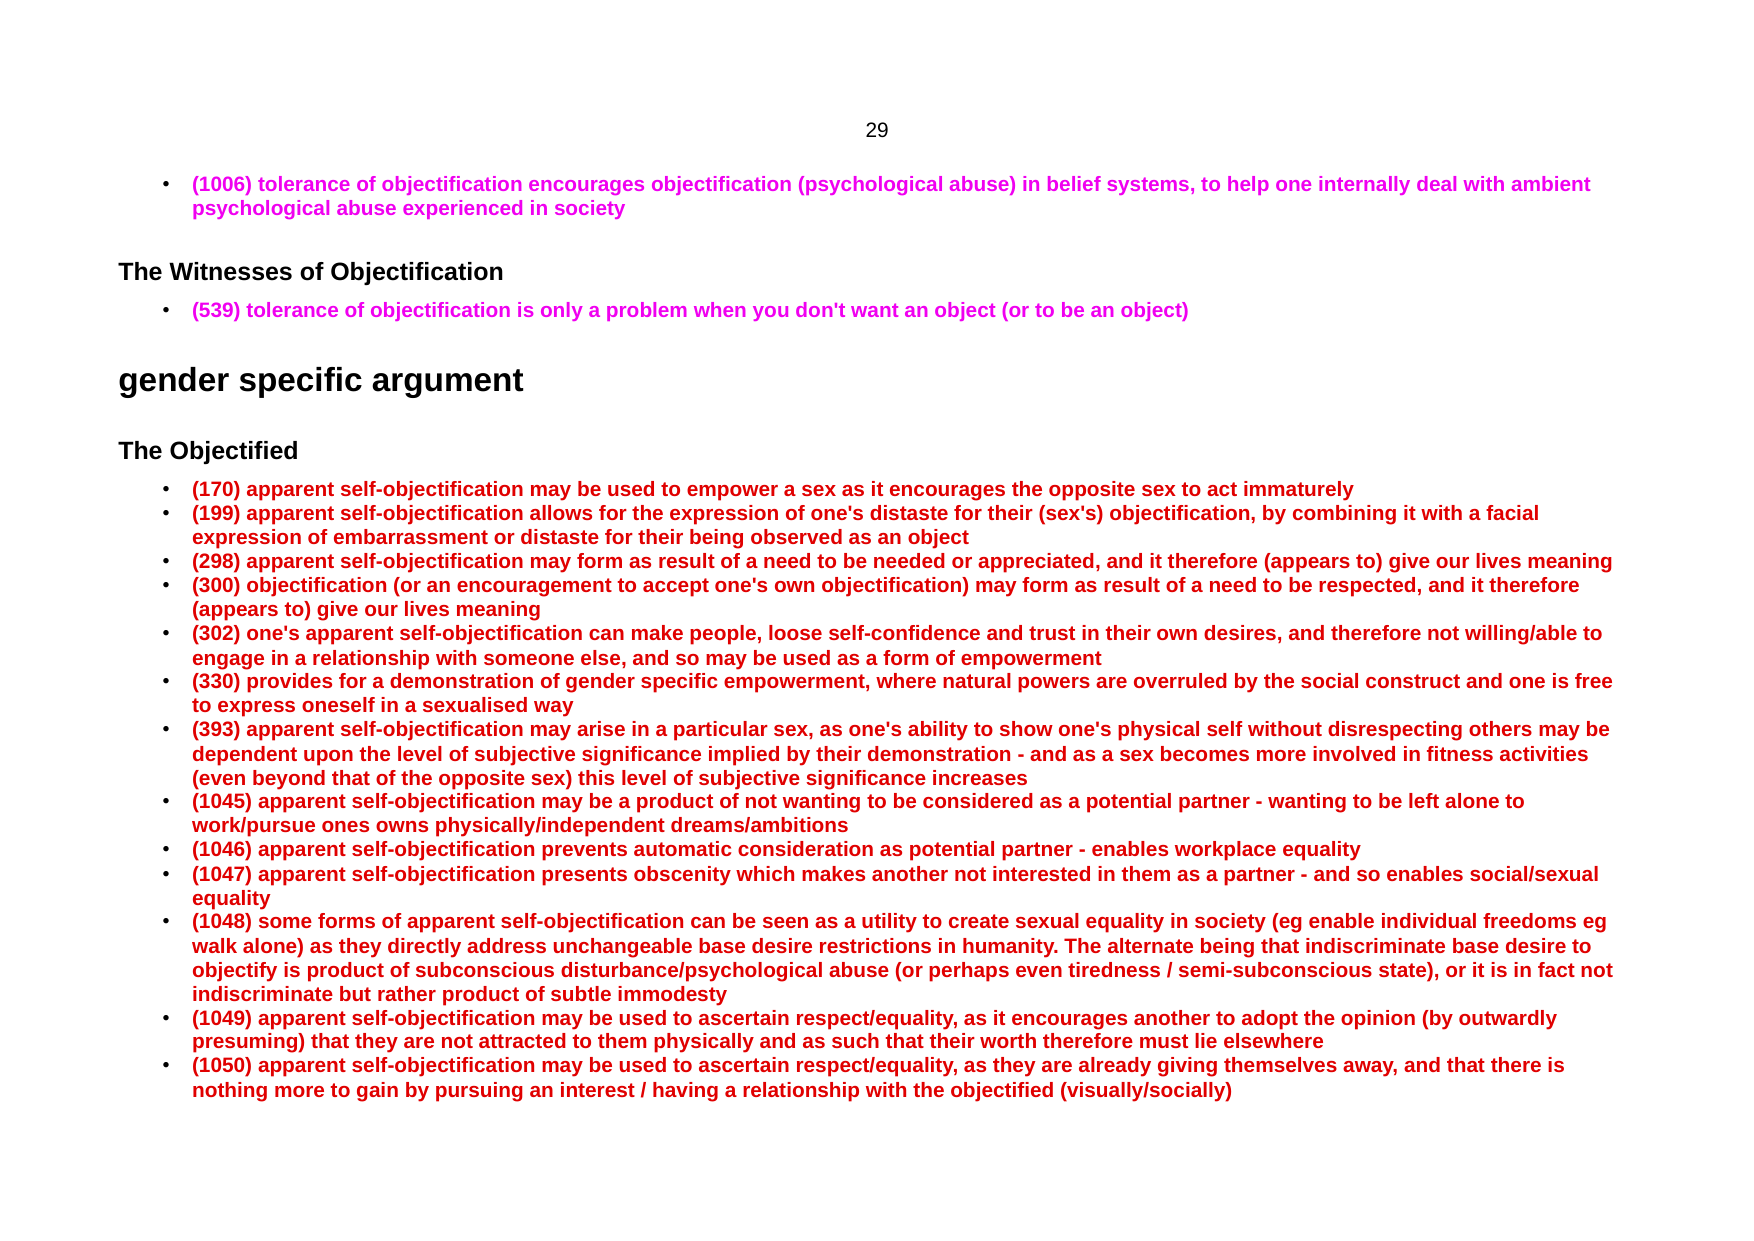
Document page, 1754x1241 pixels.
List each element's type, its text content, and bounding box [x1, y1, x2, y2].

list (1045) apparent self-objectification may be a product of not wanting to be considered as a potential partner - wanting to be left alone to work/pursue ones owns physically/independent dreams/ambitions [162, 789, 1636, 837]
list (199) apparent self-objectification allows for the expression of one's distaste for their (sex's) objectification, by combining it with a facial expression of embarrassment or distaste for their being observed as an object [162, 501, 1636, 549]
list (1006) tolerance of objectification encourages objectification (psychological abuse) in belief systems, to help one internally deal with ambient psychological abuse experienced in society [162, 172, 1636, 219]
list (539) tolerance of objectification is only a problem when you don't want an object (or to be an object) [162, 298, 1636, 322]
list (1047) apparent self-objectification presents obscenity which makes another not interested in them as a partner - and so enables social/sexual equality [162, 861, 1636, 909]
subtitle The Objectified [118, 436, 1636, 464]
list (1049) apparent self-objectification may be used to ascertain respect/equality, as it encourages another to adopt the opinion (by outwardly presuming) that they are not attracted to them physically and as such that their worth therefore must lie elsewhere [162, 1005, 1636, 1053]
subtitle The Witnesses of Objectification [118, 257, 1636, 286]
list (302) one's apparent self-objectification can make people, loose self-confidence and trust in their own desires, and therefore not willing/able to engage in a relationship with someone else, and so may be used as a form of empowerment [162, 621, 1636, 669]
list (170) apparent self-objectification may be used to empower a sex as it encourages the opposite sex to act immaturely [162, 477, 1636, 501]
list (298) apparent self-objectification may form as result of a need to be needed or appreciated, and it therefore (appears to) give our lives meaning [162, 549, 1636, 573]
subtitle gender specific argument [118, 360, 1636, 398]
list (1046) apparent self-objectification prevents automatic consideration as potential partner - enables workplace equality [162, 837, 1636, 861]
list (1050) apparent self-objectification may be used to ascertain respect/equality, as they are already giving themselves away, and that there is nothing more to gain by pursuing an interest / having a relationship with the objectified (visually/socially) [162, 1053, 1636, 1101]
list (393) apparent self-objectification may arise in a particular sex, as one's ability to show one's physical self without disrespecting others may be dependent upon the level of subjective significance implied by their demonstration - and as a sex becomes more involved in fitness activities (even beyond that of the opposite sex) this level of subjective significance increases [162, 717, 1636, 789]
list (1048) some forms of apparent self-objectification can be seen as a utility to create sexual equality in society (eg enable individual freedoms eg walk alone) as they directly address unchangeable base desire restrictions in humanity. The alternate being that indiscriminate base desire to objectify is product of subconscious disturbance/psychological abuse (or perhaps even tiredness / semi-subconscious state), or it is in fact not indiscriminate but rather product of subtle immodesty [162, 909, 1636, 1005]
list (330) provides for a demonstration of gender specific empowerment, where natural powers are overruled by the social construct and one is free to express oneself in a sexualised way [162, 669, 1636, 717]
list (300) objectification (or an encouragement to accept one's own objectification) may form as result of a need to be respected, and it therefore (appears to) give our lives meaning [162, 573, 1636, 621]
